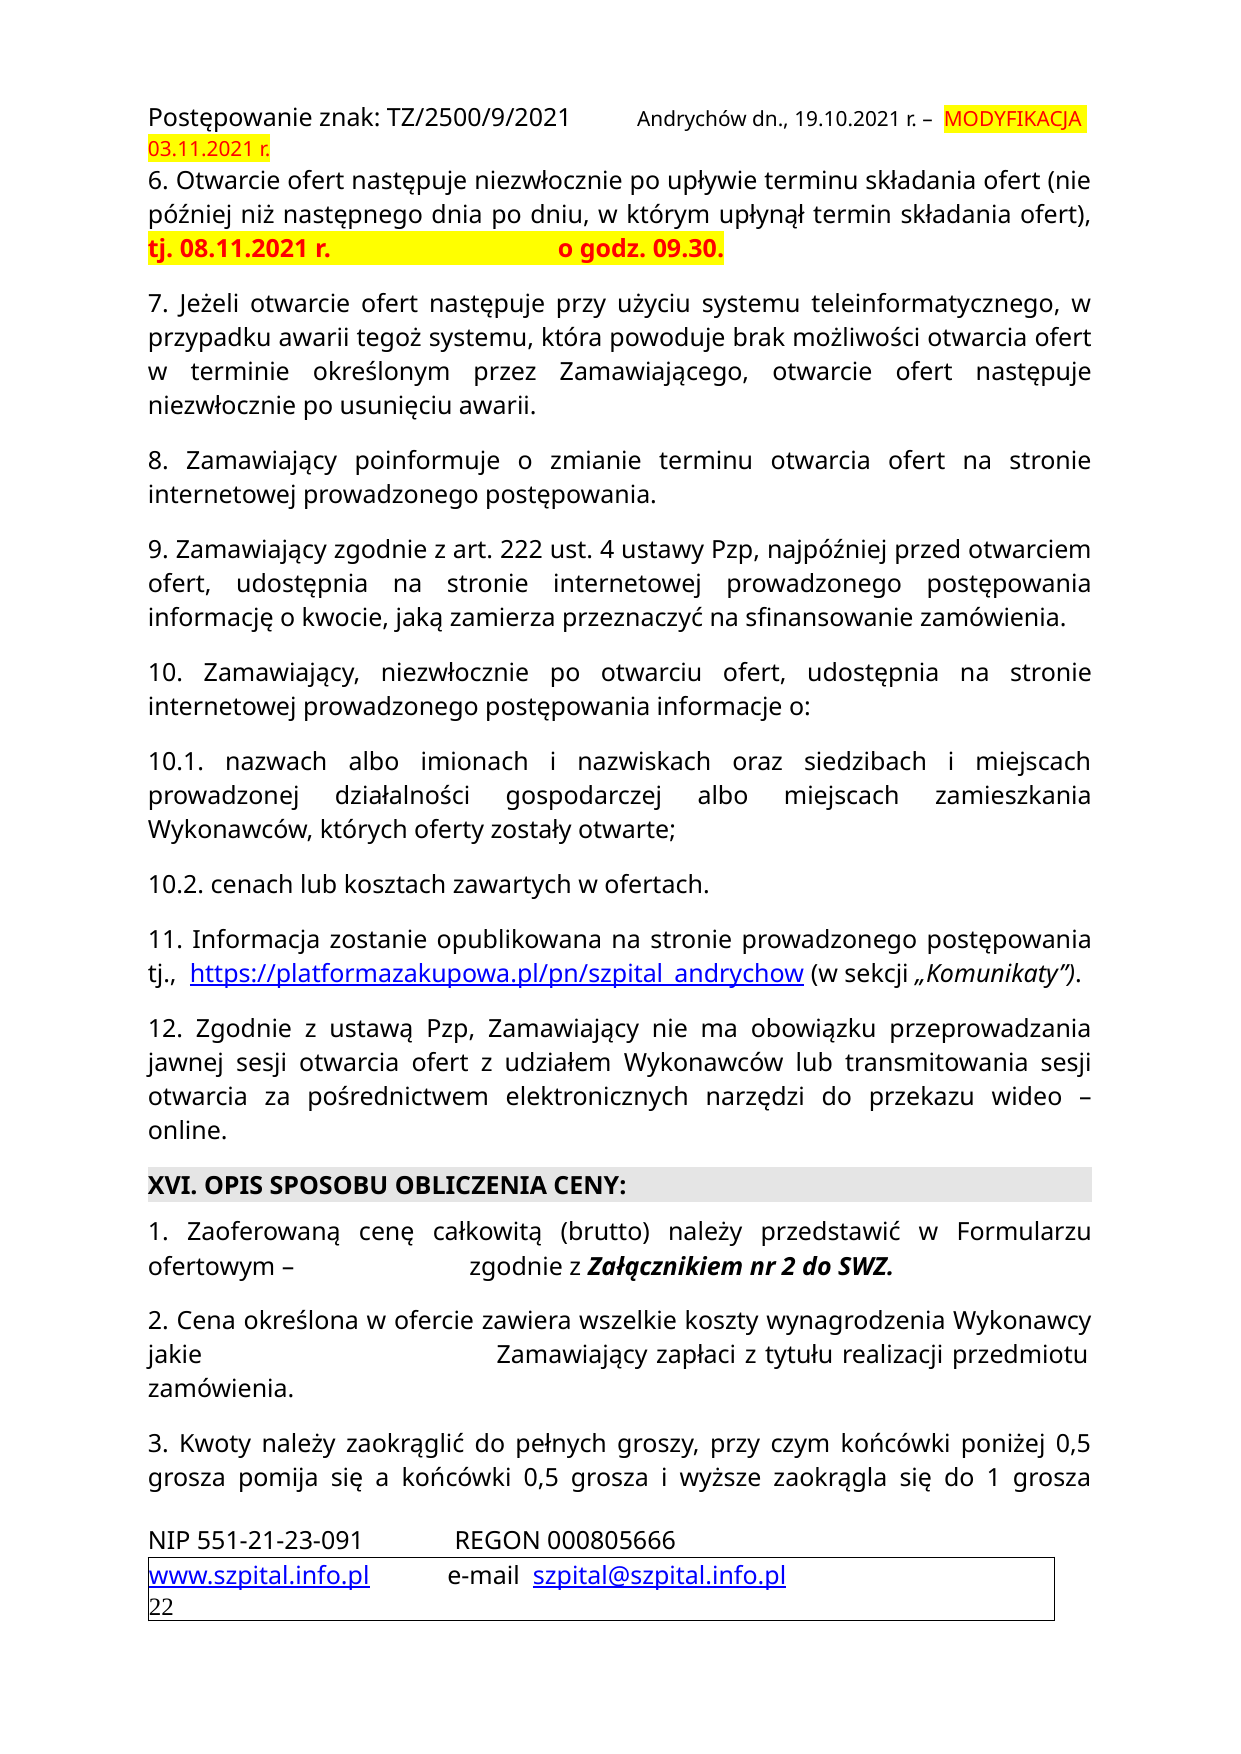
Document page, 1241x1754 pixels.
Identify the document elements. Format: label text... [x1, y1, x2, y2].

list 8. Zamawiający poinformuje o zmianie terminu otwarcia ofert na stronie internetowej prowadzonego postępowania. [148, 443, 1092, 511]
list 3. Kwoty należy zaokrąglić do pełnych groszy, przy czym końcówki poniżej 0,5 grosza pomija się a końcówki 0,5 grosza i wyższe zaokrągla się do 1 grosza [148, 1426, 1092, 1494]
list 6. Otwarcie ofert następuje niezwłocznie po upływie terminu składania ofert (nie później niż następnego dnia po dniu, w którym upłynął termin składania ofert), tj. 08.11.2021 r. o godz. 09.30. [148, 162, 1092, 265]
text XVI. OPIS SPOSOBU OBLICZENIA CENY: [148, 1167, 1092, 1202]
list 1. Zaoferowaną cenę całkowitą (brutto) należy przedstawić w Formularzu ofertowym – zgodnie z Załącznikiem nr 2 do SWZ. [148, 1214, 1092, 1282]
list 9. Zamawiający zgodnie z art. 222 ust. 4 ustawy Pzp, najpóźniej przed otwarciem ofert, udostępnia na stronie internetowej prowadzonego postępowania informację o kwocie, jaką zamierza przeznaczyć na sfinansowanie zamówienia. [148, 532, 1092, 634]
list 7. Jeżeli otwarcie ofert następuje przy użyciu systemu teleinformatycznego, w przypadku awarii tegoż systemu, która powoduje brak możliwości otwarcia ofert w terminie określonym przez Zamawiającego, otwarcie ofert następuje niezwłocznie po usunięciu awarii. [148, 286, 1092, 422]
list 11. Informacja zostanie opublikowana na stronie prowadzonego postępowania tj., https://platformazakupowa.pl/pn/szpital_andrychow (w sekcji „Komunikaty”). [148, 921, 1092, 989]
list 2. Cena określona w ofercie zawiera wszelkie koszty wynagrodzenia Wykonawcy jakie Zamawiający zapłaci z tytułu realizacji przedmiotu zamówienia. [148, 1303, 1092, 1405]
list 10. Zamawiający, niezwłocznie po otwarciu ofert, udostępnia na stronie internetowej prowadzonego postępowania informacje o: [148, 654, 1092, 723]
list 10.1. nazwach albo imionach i nazwiskach oraz siedzibach i miejscach prowadzonej działalności gospodarczej albo miejscach zamieszkania Wykonawców, których oferty zostały otwarte; [148, 743, 1092, 846]
list 12. Zgodnie z ustawą Pzp, Zamawiający nie ma obowiązku przeprowadzania jawnej sesji otwarcia ofert z udziałem Wykonawców lub transmitowania sesji otwarcia za pośrednictwem elektronicznych narzędzi do przekazu wideo – online. [148, 1010, 1092, 1147]
list 10.2. cenach lub kosztach zawartych w ofertach. [148, 867, 1092, 901]
